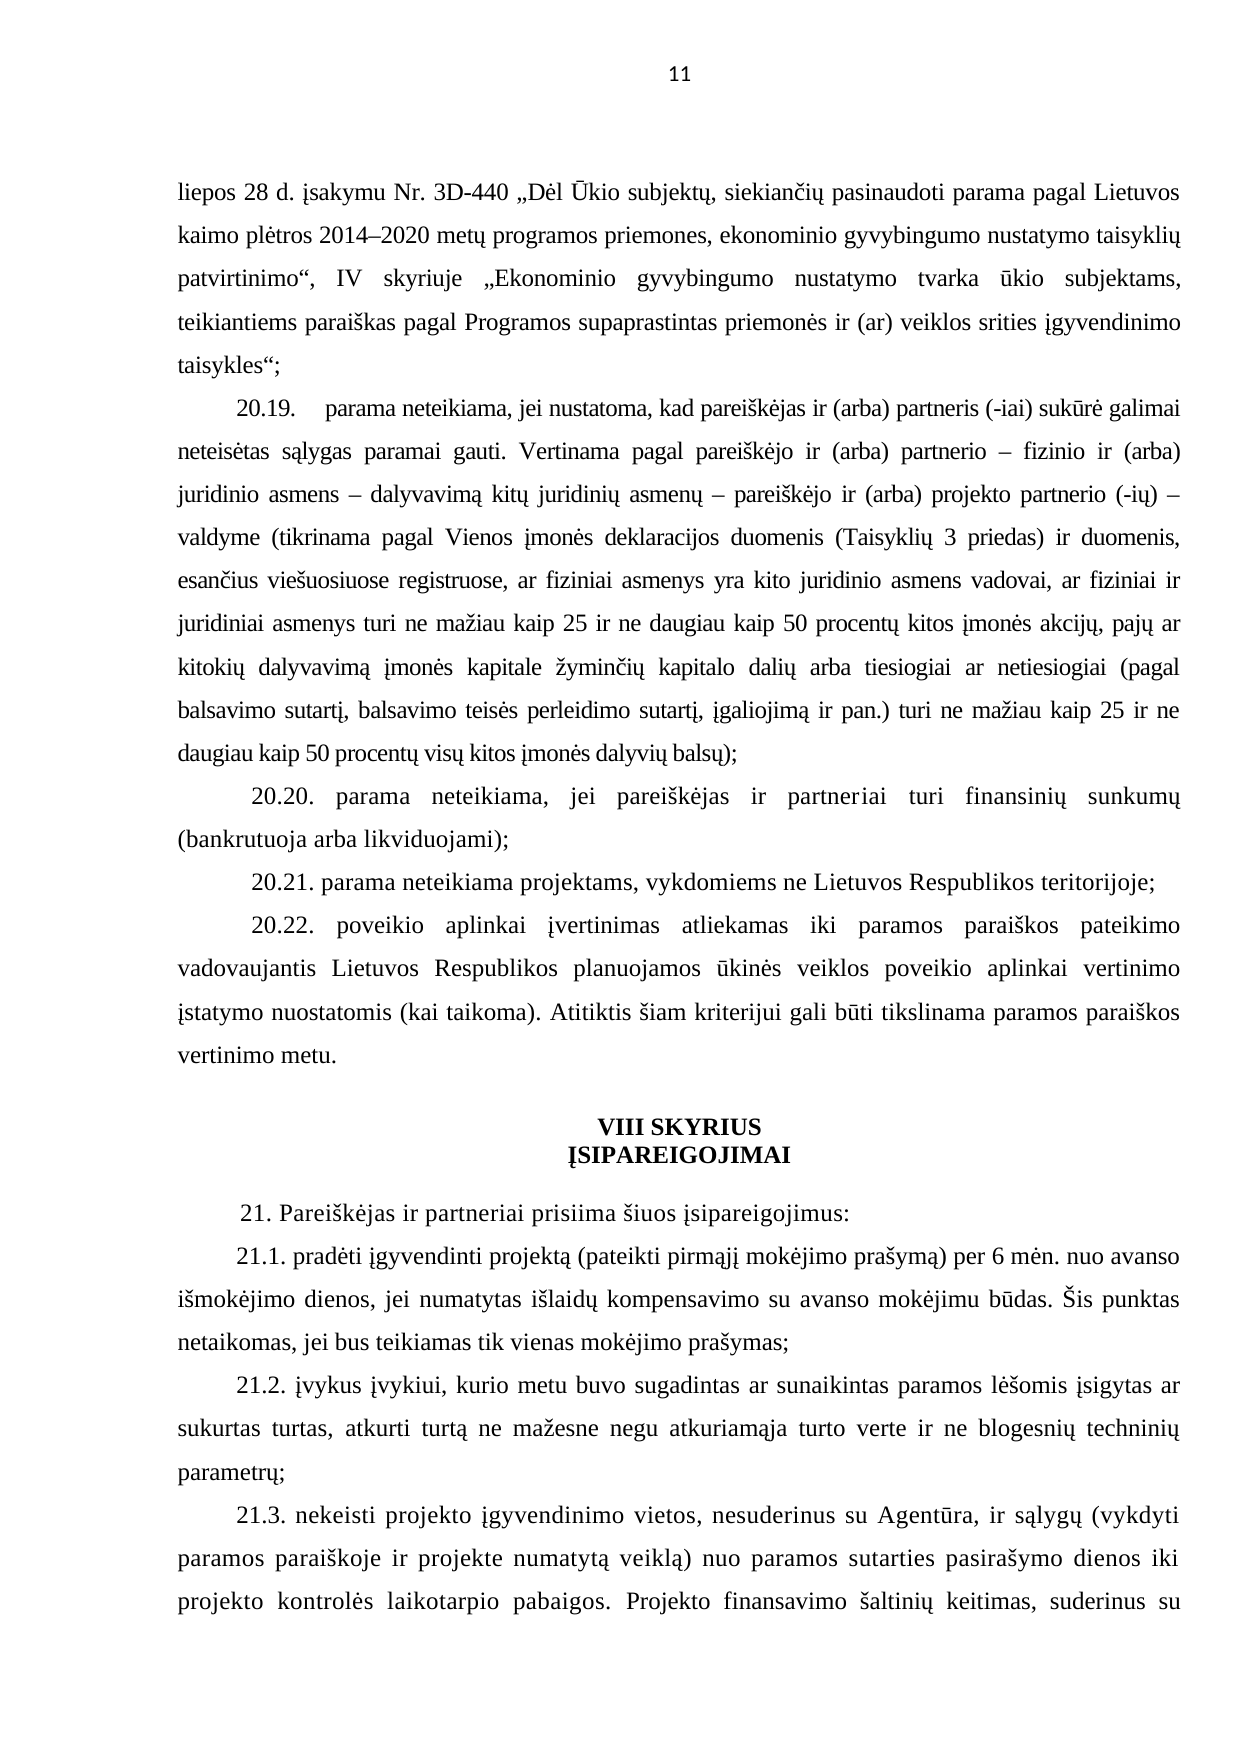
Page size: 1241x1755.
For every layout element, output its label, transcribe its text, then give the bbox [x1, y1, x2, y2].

text ĮSIPAREIGOJIMAI [177, 1140, 1181, 1169]
text liepos 28 d. įsakymu Nr. 3D-440 „Dėl Ūkio subjektų, siekiančių pasinaudoti parama pagal Lietuvos kaimo plėtros 2014–2020 metų programos priemones, ekonominio gyvybingumo nustatymo taisyklių patvirtinimo“, IV skyriuje „Ekonominio gyvybingumo nustatymo tvarka ūkio subjektams, teikiantiems paraiškas pagal Programos supaprastintas priemonės ir (ar) veiklos srities įgyvendinimo taisykles“; [177, 177, 1181, 378]
text 20.22. poveikio aplinkai įvertinimas atliekamas iki paramos paraiškos pateikimo vadovaujantis Lietuvos Respublikos planuojamos ūkinės veiklos poveikio aplinkai vertinimo įstatymo nuostatomis (kai taikoma). Atitiktis šiam kriterijui gali būti tikslinama paramos paraiškos vertinimo metu. [177, 910, 1181, 1068]
text 21.1. pradėti įgyvendinti projektą (pateikti pirmąjį mokėjimo prašymą) per 6 mėn. nuo avanso išmokėjimo dienos, jei numatytas išlaidų kompensavimo su avanso mokėjimu būdas. Šis punktas netaikomas, jei bus teikiamas tik vienas mokėjimo prašymas; [177, 1241, 1181, 1356]
text VIII SKYRIUS [177, 1112, 1181, 1140]
text 20.19. parama neteikiama, jei nustatoma, kad pareiškėjas ir (arba) partneris (-iai) sukūrė galimai neteisėtas sąlygas paramai gauti. Vertinama pagal pareiškėjo ir (arba) partnerio – fizinio ir (arba) juridinio asmens – dalyvavimą kitų juridinių asmenų – pareiškėjo ir (arba) projekto partnerio (-ių) – valdyme (tikrinama pagal Vienos įmonės deklaracijos duomenis (Taisyklių 3 priedas) ir duomenis, esančius viešuosiuose registruose, ar fiziniai asmenys yra kito juridinio asmens vadovai, ar fiziniai ir juridiniai asmenys turi ne mažiau kaip 25 ir ne daugiau kaip 50 procentų kitos įmonės akcijų, pajų ar kitokių dalyvavimą įmonės kapitale žyminčių kapitalo dalių arba tiesiogiai ar netiesiogiai (pagal balsavimo sutartį, balsavimo teisės perleidimo sutartį, įgaliojimą ir pan.) turi ne mažiau kaip 25 ir ne daugiau kaip 50 procentų visų kitos įmonės dalyvių balsų); [177, 393, 1181, 767]
text 20.21. parama neteikiama projektams, vykdomiems ne Lietuvos Respublikos teritorijoje; [251, 867, 1181, 896]
text 21. Pareiškėjas ir partneriai prisiima šiuos įsipareigojimus: [240, 1198, 1181, 1227]
text 21.2. įvykus įvykiui, kurio metu buvo sugadintas ar sunaikintas paramos lėšomis įsigytas ar sukurtas turtas, atkurti turtą ne mažesne negu atkuriamąja turto verte ir ne blogesnių techninių parametrų; [177, 1370, 1181, 1485]
text 20.20. parama neteikiama, jei pareiškėjas ir partneriai turi finansinių sunkumų (bankrutuoja arba likviduojami); [177, 781, 1181, 853]
text 21.3. nekeisti projekto įgyvendinimo vietos, nesuderinus su Agentūra, ir sąlygų (vykdyti paramos paraiškoje ir projekte numatytą veiklą) nuo paramos sutarties pasirašymo dienos iki projekto kontrolės laikotarpio pabaigos. Projekto finansavimo šaltinių keitimas, suderinus su [177, 1500, 1181, 1615]
